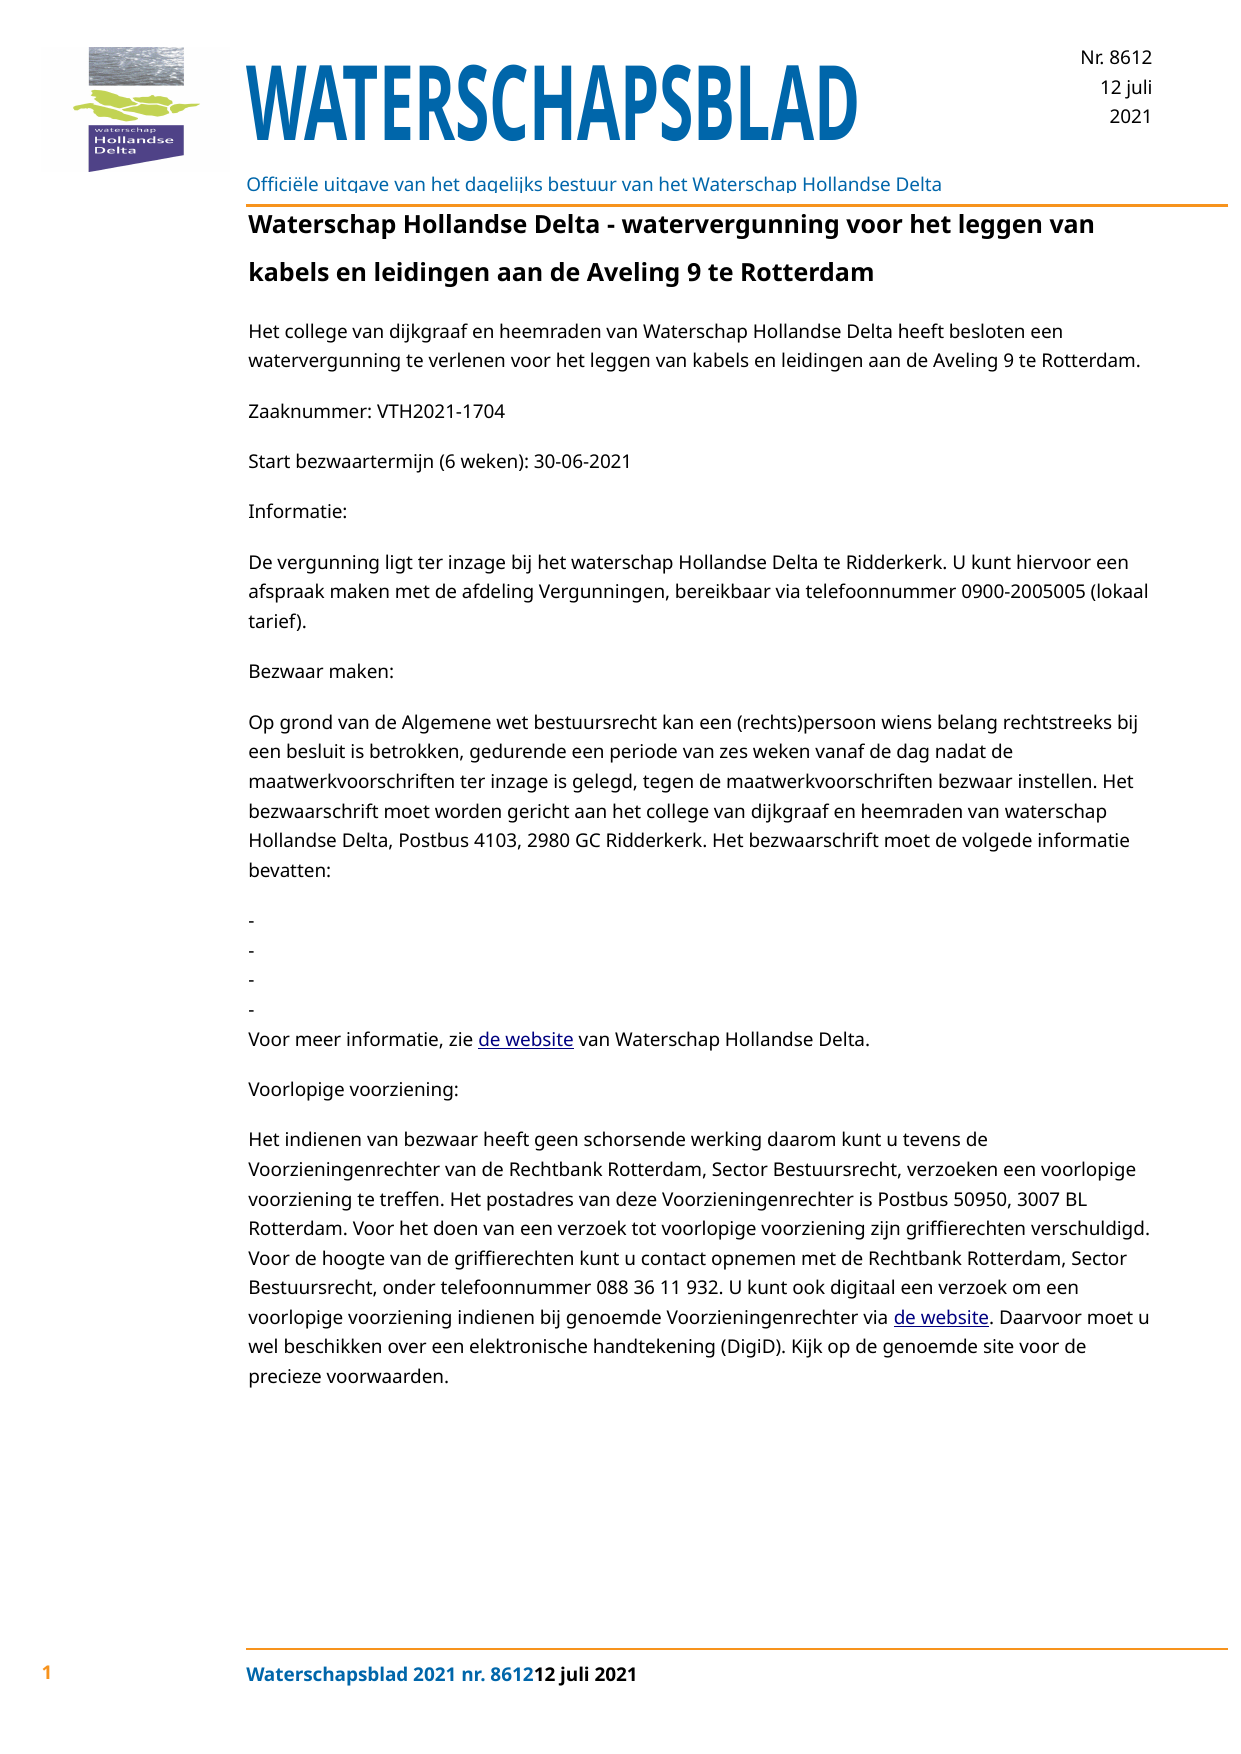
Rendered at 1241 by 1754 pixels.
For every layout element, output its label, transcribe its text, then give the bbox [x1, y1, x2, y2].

text Bezwaar maken: [248, 659, 1152, 684]
text Voor meer informatie, zie de website van Waterschap Hollandse Delta. [248, 1026, 1152, 1052]
text Waterschap Hollandse Delta - watervergunning voor het leggen van kabels en leidingen aan de Aveling 9 te Rotterdam [248, 207, 1152, 288]
text Zaaknummer: VTH2021-1704 [248, 398, 1152, 424]
text Informatie: [248, 499, 1152, 524]
picture [41, 47, 231, 172]
text Het college van dijkgraaf en heemraden van Waterschap Hollandse Delta heeft besloten een watervergunning te verlenen voor het leggen van kabels en leidingen aan de Aveling 9 te Rotterdam. [248, 318, 1152, 373]
text Het indienen van bezwaar heeft geen schorsende werking daarom kunt u tevens de Voorzieningenrechter van de Rechtbank Rotterdam, Sector Bestuursrecht, verzoeken een voorlopige voorziening te treffen. Het postadres van deze Voorzieningenrechter is Postbus 50950, 3007 BL Rotterdam. Voor het doen van een verzoek tot voorlopige voorziening zijn griffierechten verschuldigd. Voor de hoogte van de griffierechten kunt u contact opnemen met de Rechtbank Rotterdam, Sector Bestuursrecht, onder telefoonnummer 088 36 11 932. U kunt ook digitaal een verzoek om een voorlopige voorziening indienen bij genoemde Voorzieningenrechter via de website. Daarvoor moet u wel beschikken over een elektronische handtekening (DigiD). Kijk op de genoemde site voor de precieze voorwaarden. [248, 1127, 1152, 1389]
text Op grond van de Algemene wet bestuursrecht kan een (rechts)persoon wiens belang rechtstreeks bij een besluit is betrokken, gedurende een periode van zes weken vanaf de dag nadat de maatwerkvoorschriften ter inzage is gelegd, tegen de maatwerkvoorschriften bezwaar instellen. Het bezwaarschrift moet worden gericht aan het college van dijkgraaf en heemraden van waterschap Hollandse Delta, Postbus 4103, 2980 GC Ridderkerk. Het bezwaarschrift moet de volgede informatie bevatten: [248, 709, 1152, 883]
text Voorlopige voorziening: [248, 1076, 1152, 1102]
text Start bezwaartermijn (6 weken): 30-06-2021 [248, 448, 1152, 474]
text De vergunning ligt ter inzage bij het waterschap Hollandse Delta te Ridderkerk. U kunt hiervoor een afspraak maken met de afdeling Vergunningen, bereikbaar via telefoonnummer 0900-2005005 (lokaal tarief). [248, 549, 1152, 634]
